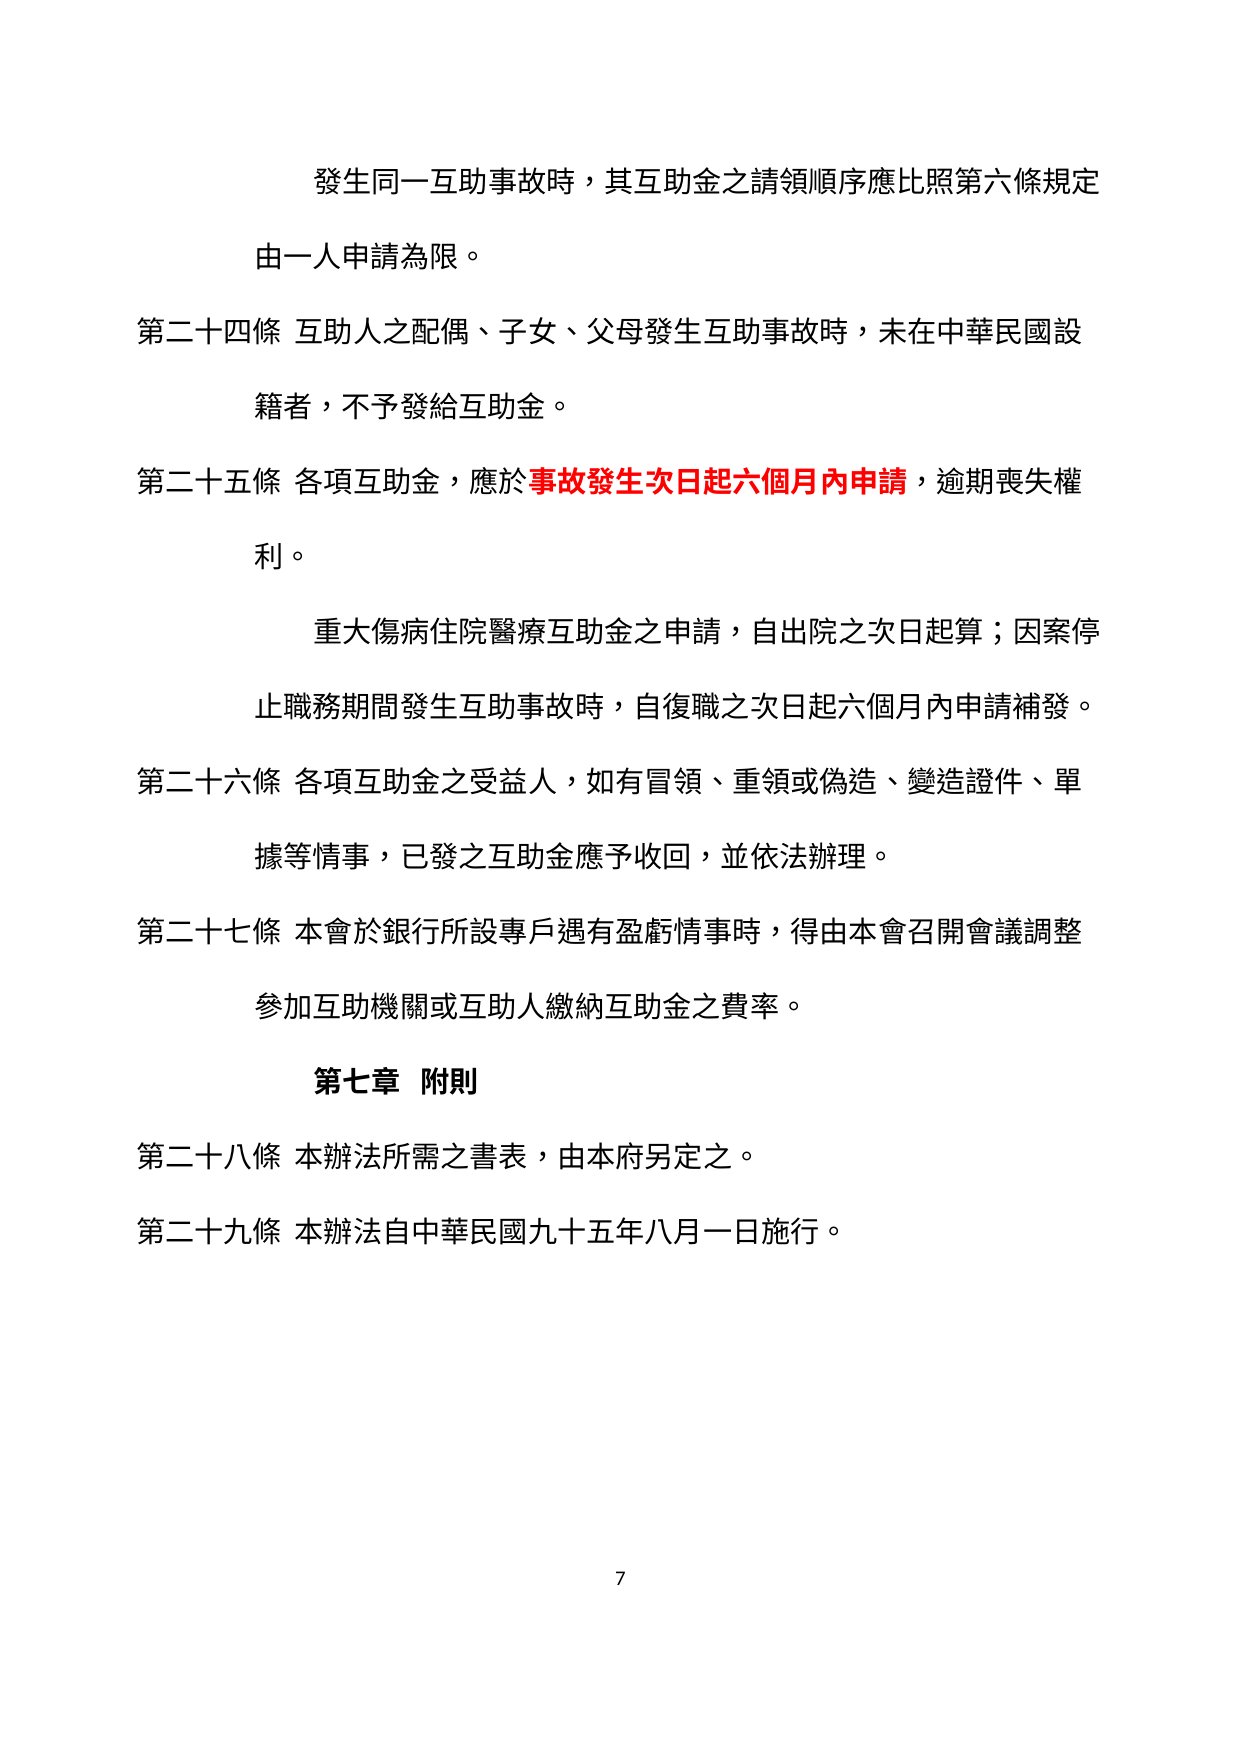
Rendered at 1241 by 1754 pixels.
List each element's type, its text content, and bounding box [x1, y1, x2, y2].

text 第二十四條 互助人之配偶、子女、父母發生互助事故時，未在中華民國設籍者，不予發給互助金。 [136, 286, 1104, 436]
text 第二十九條 本辦法自中華民國九十五年八月一日施行。 [136, 1186, 1104, 1261]
text 第二十七條 本會於銀行所設專戶遇有盈虧情事時，得由本會召開會議調整參加互助機關或互助人繳納互助金之費率。 [136, 886, 1104, 1036]
text 第二十八條 本辦法所需之書表，由本府另定之。 [136, 1111, 1104, 1186]
text 第二十六條 各項互助金之受益人，如有冒領、重領或偽造、變造證件、單據等情事，已發之互助金應予收回，並依法辦理。 [136, 736, 1104, 886]
text 重大傷病住院醫療互助金之申請，自出院之次日起算；因案停止職務期間發生互助事故時，自復職之次日起六個月內申請補發。 [254, 586, 1104, 736]
text 第二十五條 各項互助金，應於事故發生次日起六個月內申請，逾期喪失權利。 [136, 436, 1104, 586]
text 發生同一互助事故時，其互助金之請領順序應比照第六條規定由一人申請為限。 [254, 136, 1104, 286]
text 第七章 附則 [136, 1036, 1104, 1111]
